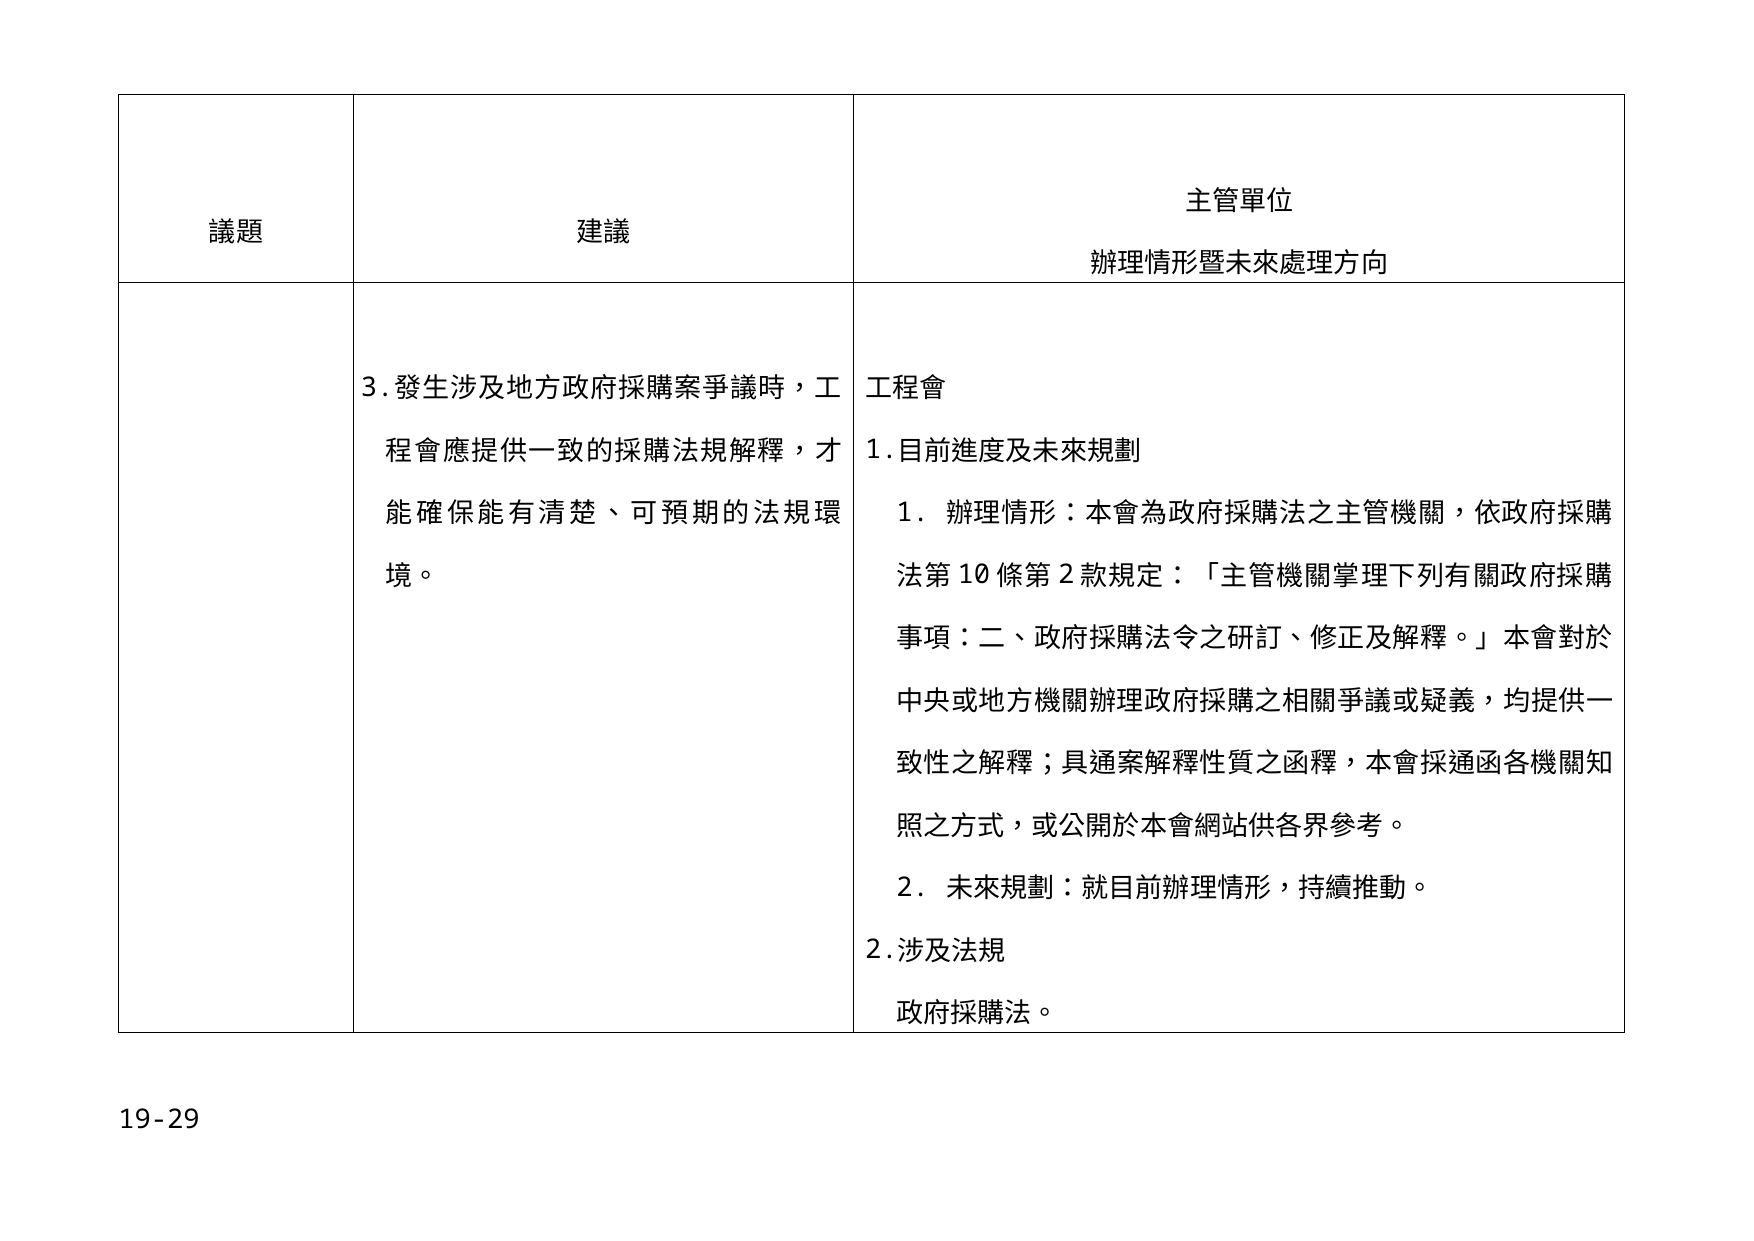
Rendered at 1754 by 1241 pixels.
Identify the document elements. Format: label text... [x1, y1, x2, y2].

table_header 主管單位 辦理情形暨未來處理方向 [854, 95, 1624, 282]
table_cell 工程會 1.目前進度及未來規劃 1. 辦理情形：本會為政府採購法之主管機關，依政府採購法第10條第2款規定：「主管機關掌理下列有關政府採購事項：二、政府採購法令之研訂、修正及解釋。」本會對於中央或地方機關辦理政府採購之相關爭議或疑義，均提供一致性之解釋；具通案解釋性質之函釋，本會採通函各機關知照之方式，或公開於本會網站供各界參考。 2. 未來規劃：就目前辦理情形，持續推動。 2.涉及法規 政府採購法。 [854, 283, 1624, 1032]
table_cell 3.發生涉及地方政府採購案爭議時，工程會應提供一致的採購法規解釋，才能確保能有清楚、可預期的法規環境。 [354, 283, 853, 1032]
table_header 建議 [354, 95, 853, 282]
table_header 議題 [119, 95, 353, 282]
table_cell [119, 283, 353, 1032]
